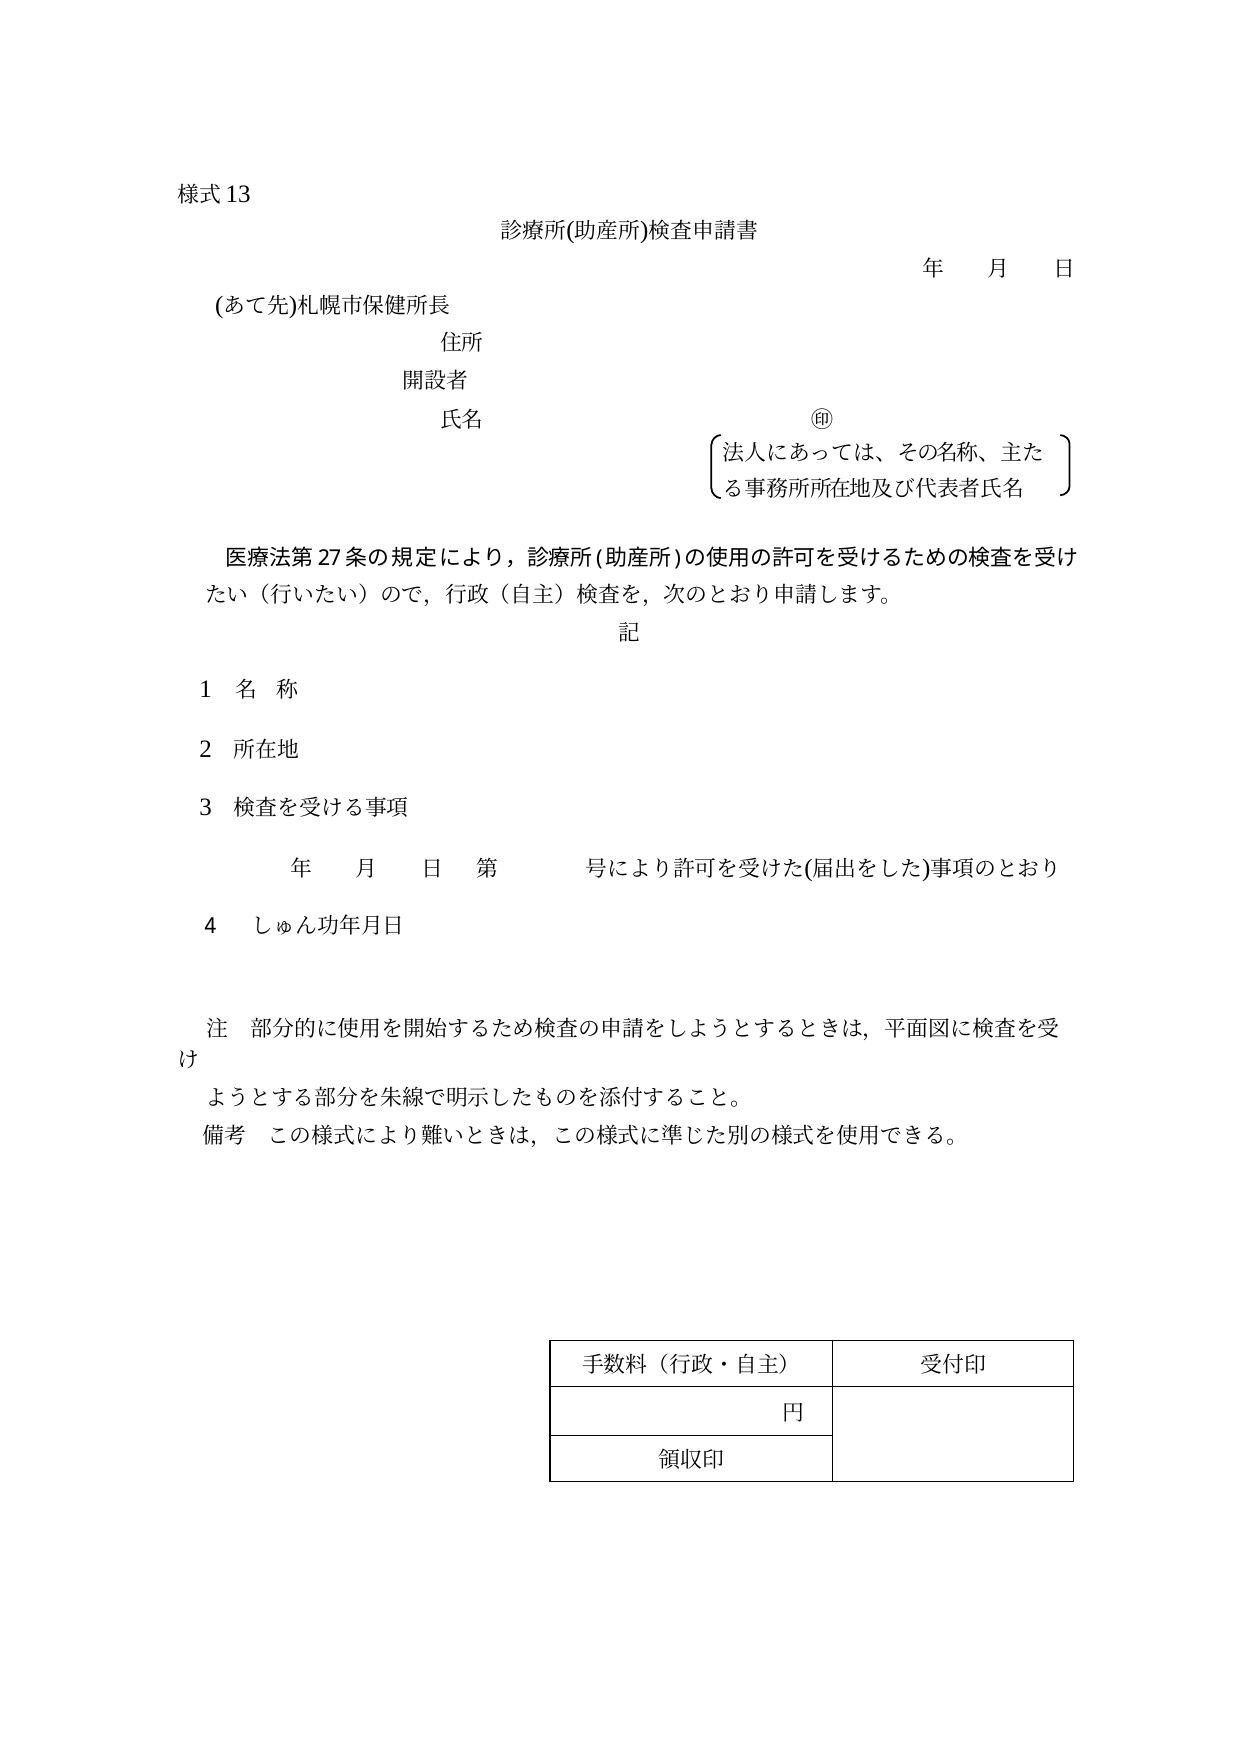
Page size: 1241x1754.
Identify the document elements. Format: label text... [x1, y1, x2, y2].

text 住所 [177, 325, 1081, 356]
text 年 月 日 第 号により許可を受けた(届出をした)事項のとおり [177, 851, 1081, 882]
text たい（行いたい）ので，行政（自主）検査を，次のとおり申請します。 [177, 578, 1081, 609]
text 年 月 日 [177, 251, 1081, 283]
text 診療所(助産所)検査申請書 [177, 213, 1081, 245]
text 1 名称 [177, 672, 1081, 703]
text 医療法第27条の規定により，診療所(助産所)の使用の許可を受けるための検査を受け [177, 539, 1081, 571]
text 記 [177, 615, 1081, 647]
table_header 手数料（行政・自主） [551, 1341, 832, 1386]
table_cell [833, 1387, 1073, 1481]
table_cell 円 [551, 1387, 832, 1435]
text 備考 この様式により難いときは，この様式に準じた別の様式を使用できる。 [177, 1119, 1081, 1150]
table_cell 領収印 [551, 1436, 832, 1481]
text 開設者 [177, 363, 1081, 395]
text 4 しゅん功年月日 [177, 909, 1081, 940]
text 3 検査を受ける事項 [177, 790, 1081, 821]
text 注 部分的に使用を開始するため検査の申請をしようとするときは，平面図に検査を受け [177, 1011, 1081, 1074]
table_header 受付印 [833, 1341, 1073, 1386]
text 2 所在地 [177, 732, 1081, 763]
text 様式13 [177, 177, 1081, 209]
text 氏名 ㊞ [177, 402, 1081, 433]
text ようとする部分を朱線で明示したものを添付すること。 [177, 1080, 1081, 1112]
text (あて先)札幌市保健所長 [177, 289, 1081, 320]
